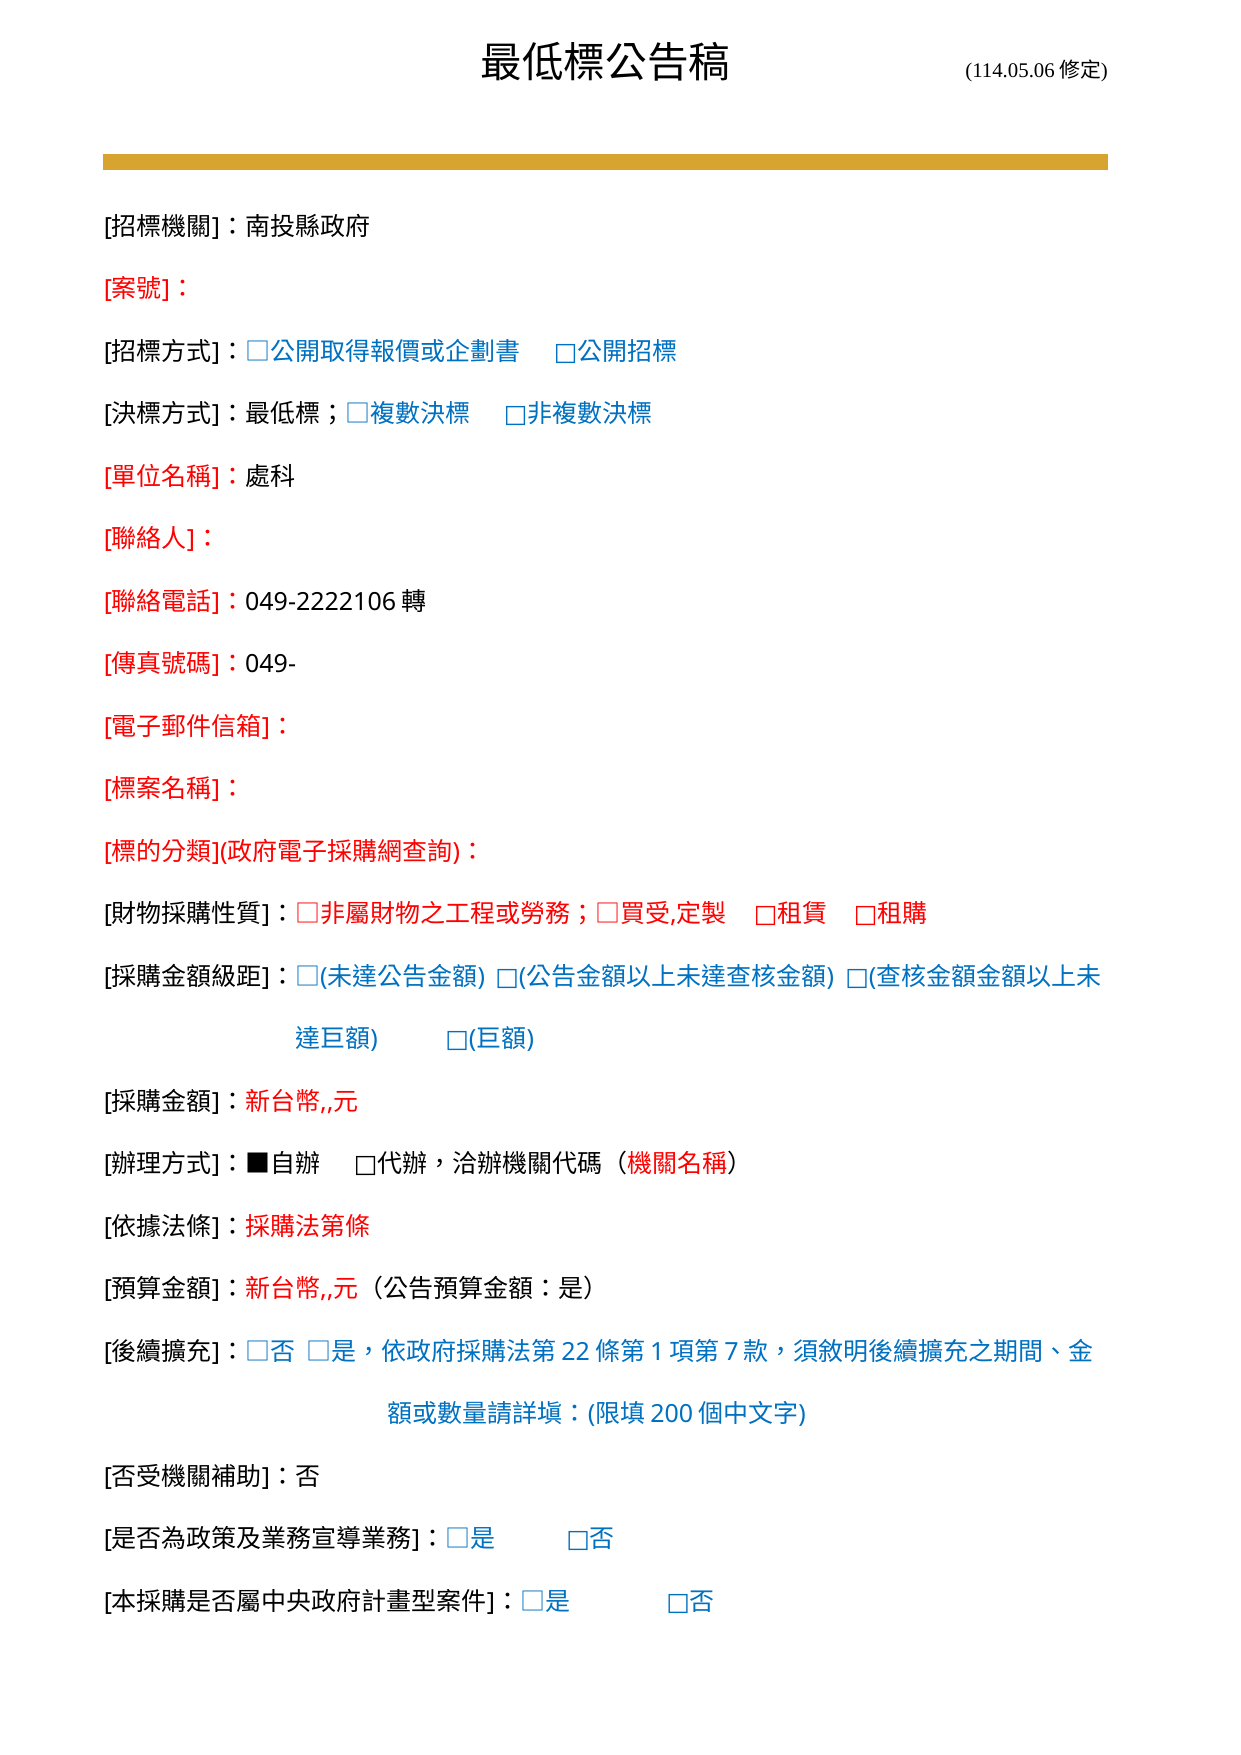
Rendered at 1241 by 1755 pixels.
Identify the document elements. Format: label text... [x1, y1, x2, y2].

text [財物採購性質]：□非屬財物之工程或勞務；□買受,定製 □租賃 □租購 [103, 870, 1107, 933]
text [標案名稱]： [103, 745, 1107, 808]
text [招標機關]：南投縣政府 [103, 183, 1107, 245]
text [案號]： [103, 245, 1107, 308]
text [本採購是否屬中央政府計畫型案件]：□是 □否 [103, 1558, 1107, 1620]
text [預算金額]：新台幣,,元（公告預算金額：是） [103, 1245, 1107, 1308]
text [標的分類](政府電子採購網查詢)： [103, 808, 1107, 870]
text [單位名稱]：處科 [103, 433, 1107, 495]
text [聯絡人]： [103, 495, 1107, 558]
text [決標方式]：最低標；□複數決標 □非複數決標 [103, 370, 1107, 433]
text [電子郵件信箱]： [103, 683, 1107, 745]
text [是否為政策及業務宣導業務]：□是 □否 [103, 1495, 1107, 1558]
text [採購金額級距]：□(未達公告金額) □(公告金額以上未達查核金額) □(查核金額金額以上未達巨額) □(巨額) [103, 933, 1107, 1058]
text [聯絡電話]：049-2222106轉 [103, 558, 1107, 620]
text [後續擴充]：□否 □是，依政府採購法第22條第1項第7款，須敘明後續擴充之期間、金額或數量請詳塡：(限填200個中文字) [103, 1308, 1107, 1433]
text [傳真號碼]：049- [103, 620, 1107, 683]
text [依據法條]：採購法第條 [103, 1183, 1107, 1245]
text [招標方式]：□公開取得報價或企劃書 □公開招標 [103, 308, 1107, 370]
text [採購金額]：新台幣,,元 [103, 1058, 1107, 1120]
text [辦理方式]：■自辦 □代辦，洽辦機關代碼（機關名稱） [103, 1120, 1107, 1183]
text [否受機關補助]：否 [103, 1433, 1107, 1495]
